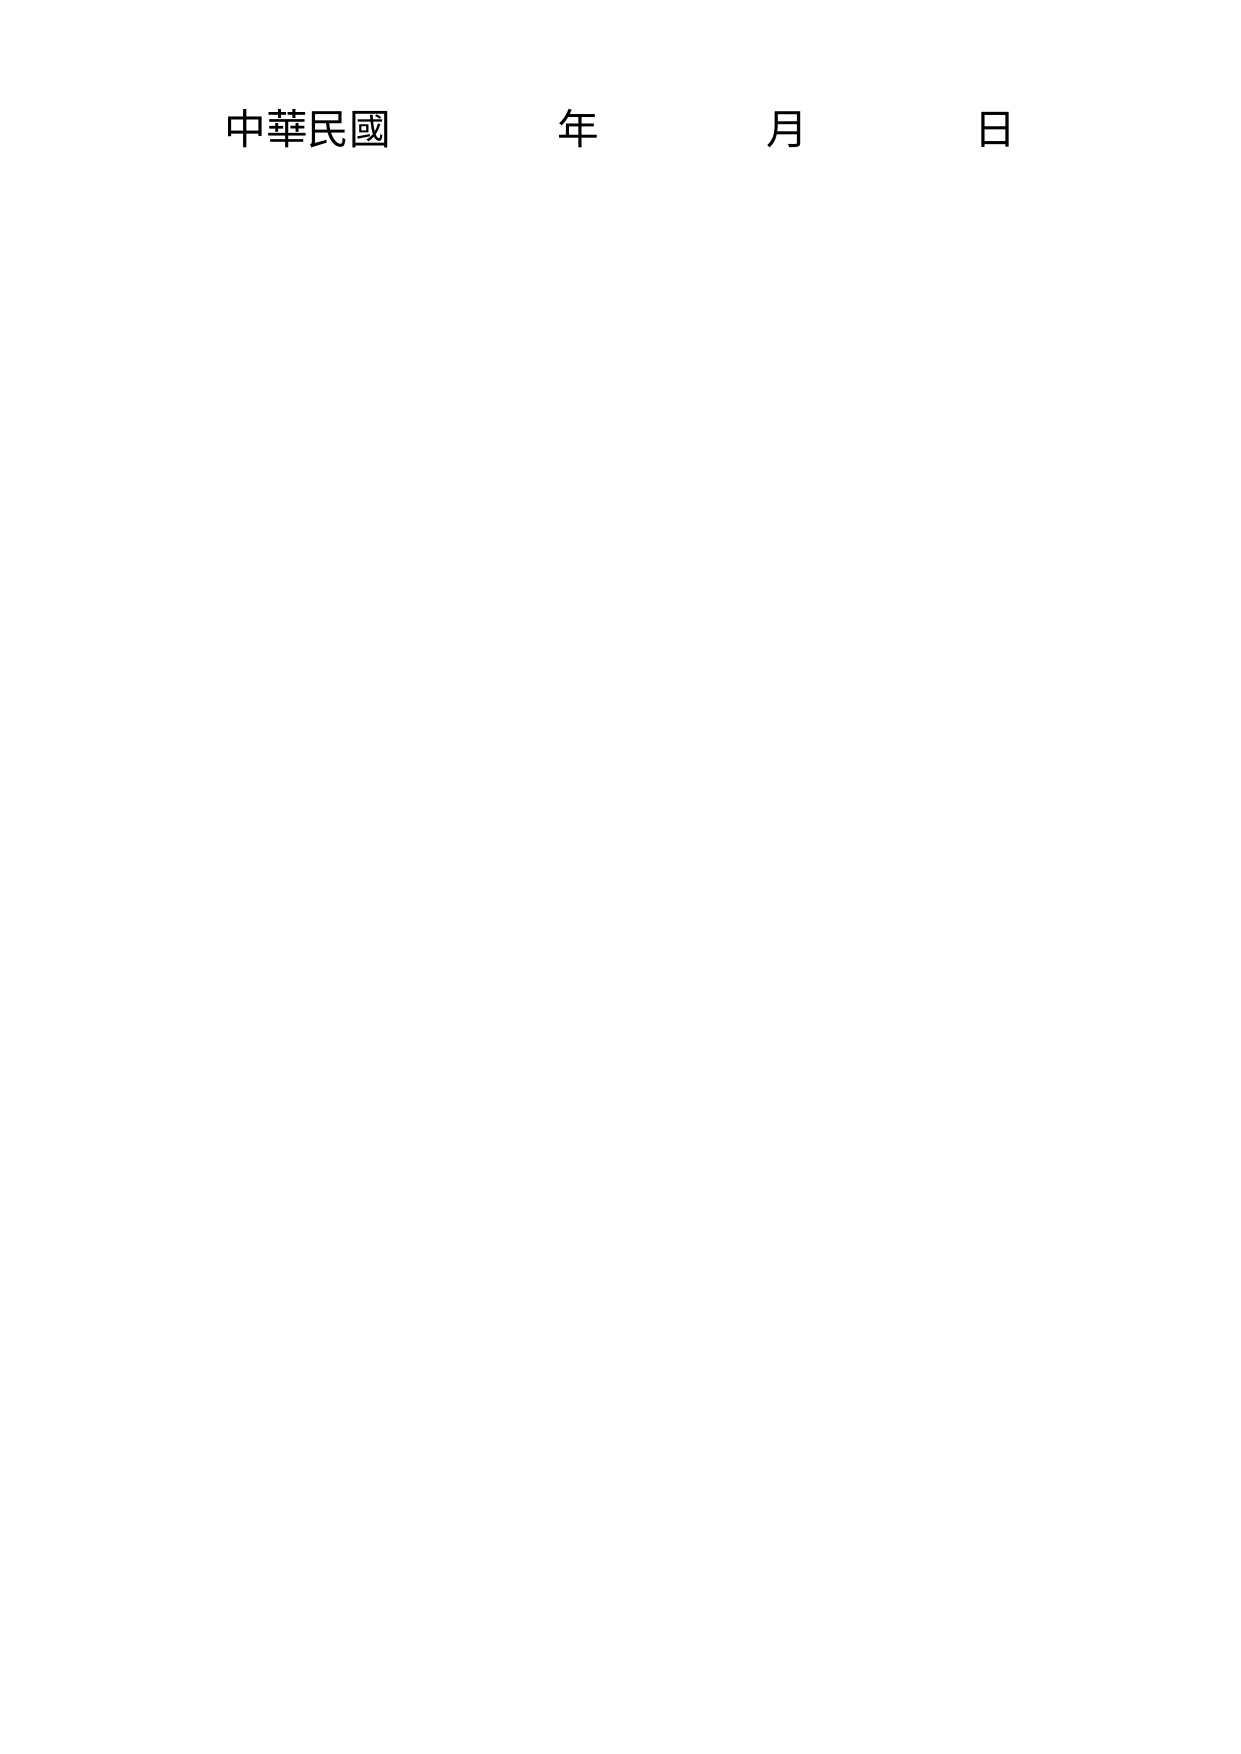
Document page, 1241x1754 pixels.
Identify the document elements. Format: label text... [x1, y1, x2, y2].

text 中華民國 年 月 日 [112, 84, 1128, 147]
